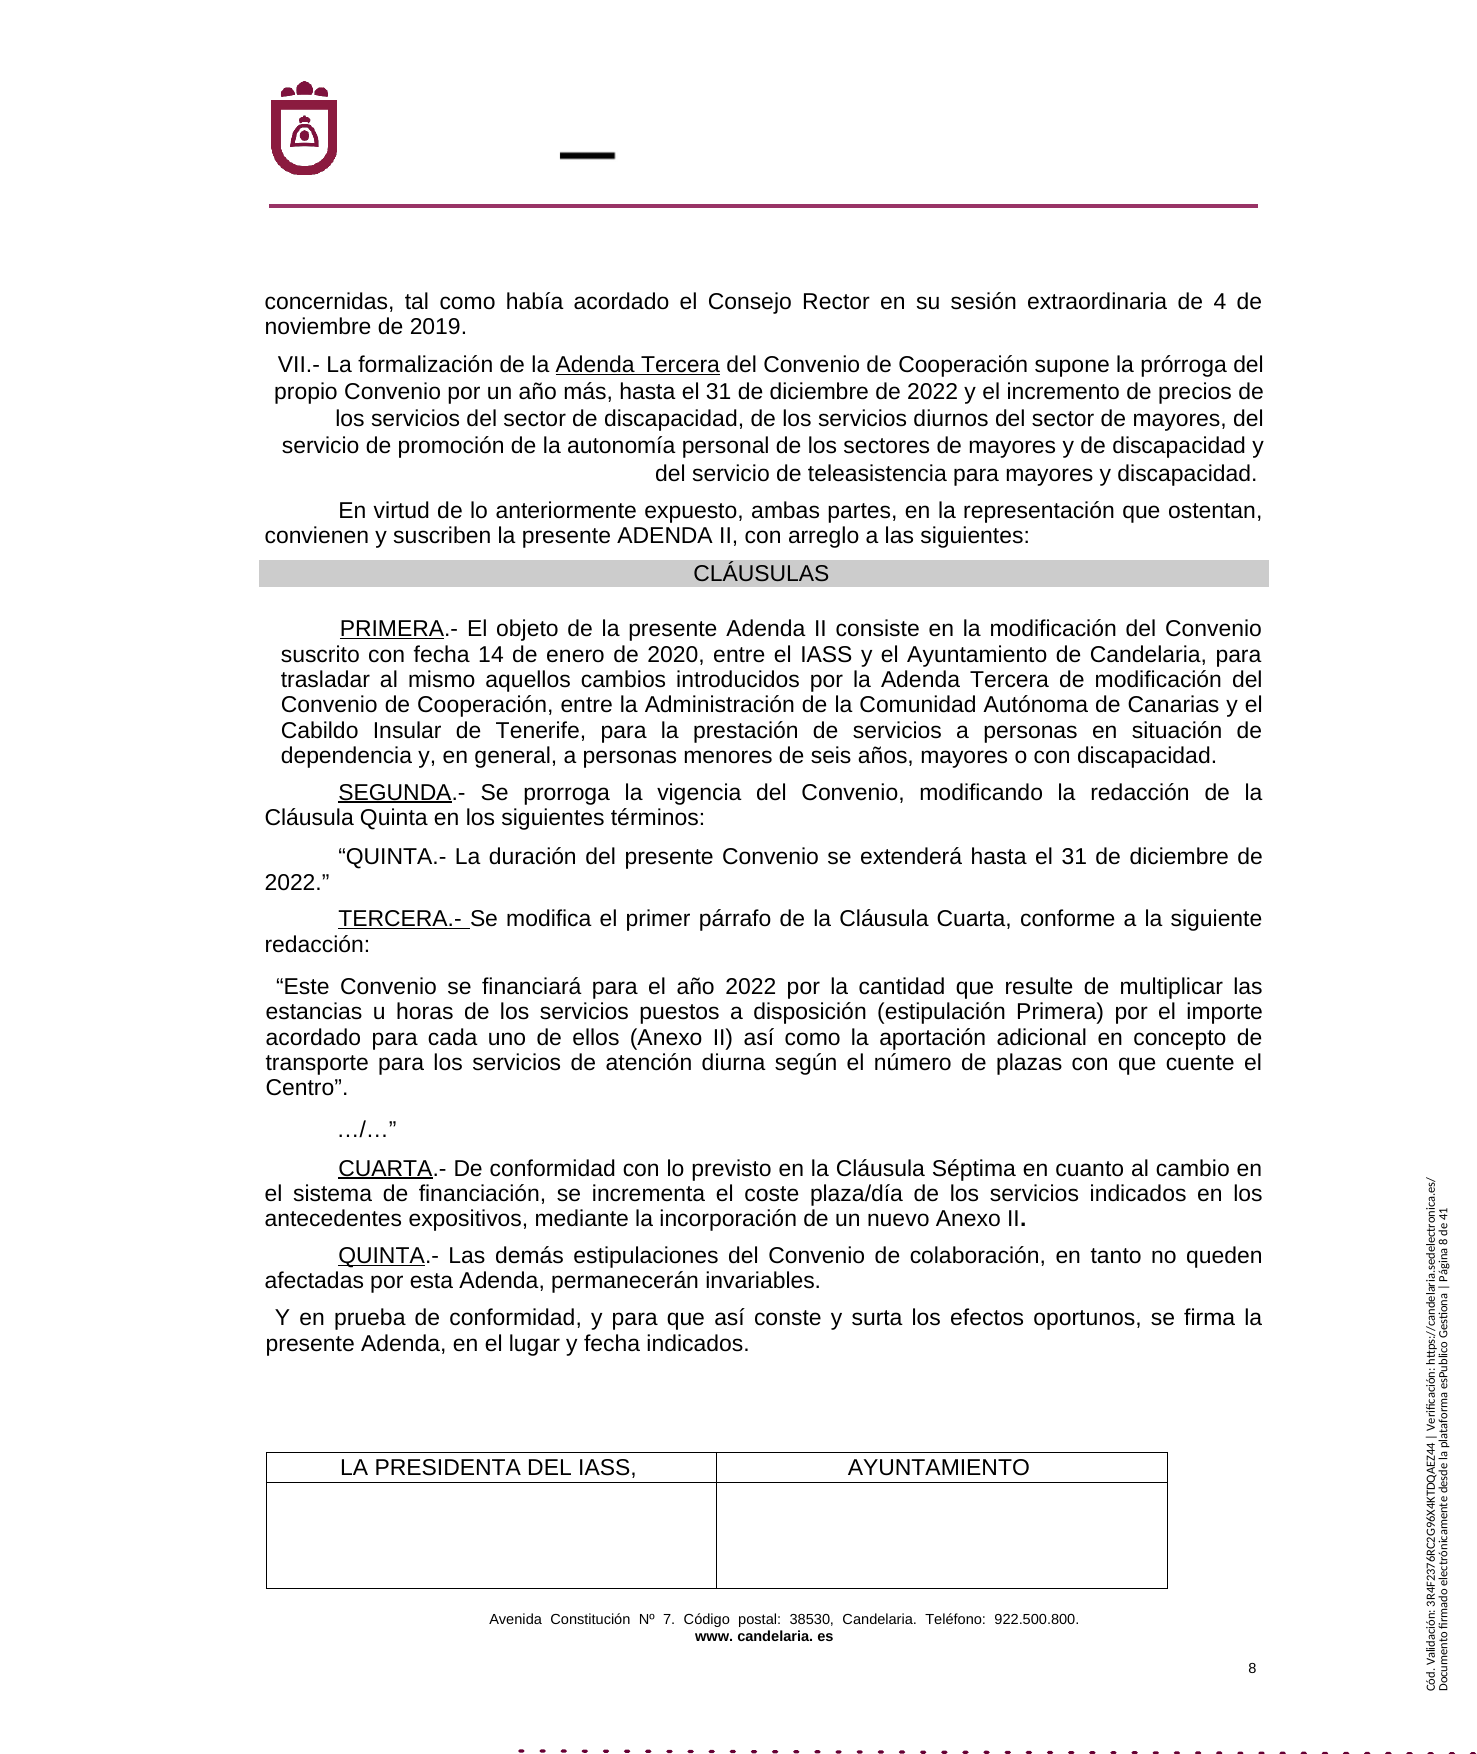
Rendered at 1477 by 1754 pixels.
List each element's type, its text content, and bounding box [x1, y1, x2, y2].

text VII.- La formalización de la Adenda Tercera del Convenio de Cooperación supone la prórroga del propio Convenio por un año más, hasta el 31 de diciembre de 2022 y el incremento de precios de los servicios del sector de discapacidad, de los servicios diurnos del sector de mayores, del servicio de promoción de la autonomía personal de los sectores de mayores y de discapacidad y del servicio de teleasistencia para mayores y discapacidad. [252, 351, 1264, 486]
text QUINTA.- Las demás estipulaciones del Convenio de colaboración, en tanto no queden afectadas por esta Adenda, permanecerán invariables. [264, 1243, 1263, 1294]
text TERCERA.- Se modifica el primer párrafo de la Cláusula Cuarta, conforme a la siguiente redacción: [264, 906, 1263, 957]
text SEGUNDA.- Se prorroga la vigencia del Convenio, modificando la redacción de la Cláusula Quinta en los siguientes términos: [264, 780, 1263, 830]
text Y en prueba de conformidad, y para que así conste y surta los efectos oportunos, se firma la presente Adenda, en el lugar y fecha indicados. [265, 1305, 1263, 1356]
table_cell [717, 1483, 1167, 1588]
table_header LA PRESIDENTA DEL IASS, [267, 1453, 716, 1482]
text CUARTA.- De conformidad con lo previsto en la Cláusula Séptima en cuanto al cambio en el sistema de financiación, se incrementa el coste plaza/día de los servicios indicados en los antecedentes expositivos, mediante la incorporación de un nuevo Anexo II. [264, 1156, 1263, 1232]
text concernidas, tal como había acordado el Consejo Rector en su sesión extraordinaria de 4 de noviembre de 2019. [264, 289, 1263, 339]
table_cell [267, 1483, 716, 1588]
text …/…” [251, 1117, 1269, 1142]
text En virtud de lo anteriormente expuesto, ambas partes, en la representación que ostentan, convienen y suscriben la presente ADENDA II, con arreglo a las siguientes: [264, 498, 1263, 549]
text “QUINTA.- La duración del presente Convenio se extenderá hasta el 31 de diciembre de 2022.” [264, 844, 1263, 895]
text “Este Convenio se financiará para el año 2022 por la cantidad que resulte de multiplicar las estancias u horas de los servicios puestos a disposición (estipulación Primera) por el importe acordado para cada uno de ellos (Anexo II) así como la aportación adicional en concepto de transporte para los servicios de atención diurna según el número de plazas con que cuente el Centro”. [265, 974, 1263, 1101]
table_header AYUNTAMIENTO [717, 1453, 1167, 1482]
subtitle CLÁUSULAS [259, 560, 1269, 587]
text PRIMERA.- El objeto de la presente Adenda II consiste en la modificación del Convenio suscrito con fecha 14 de enero de 2020, entre el IASS y el Ayuntamiento de Candelaria, para trasladar al mismo aquellos cambios introducidos por la Adenda Tercera de modificación del Convenio de Cooperación, entre la Administración de la Comunidad Autónoma de Canarias y el Cabildo Insular de Tenerife, para la prestación de servicios a personas en situación de dependencia y, en general, a personas menores de seis años, mayores o con discapacidad. [281, 617, 1263, 768]
